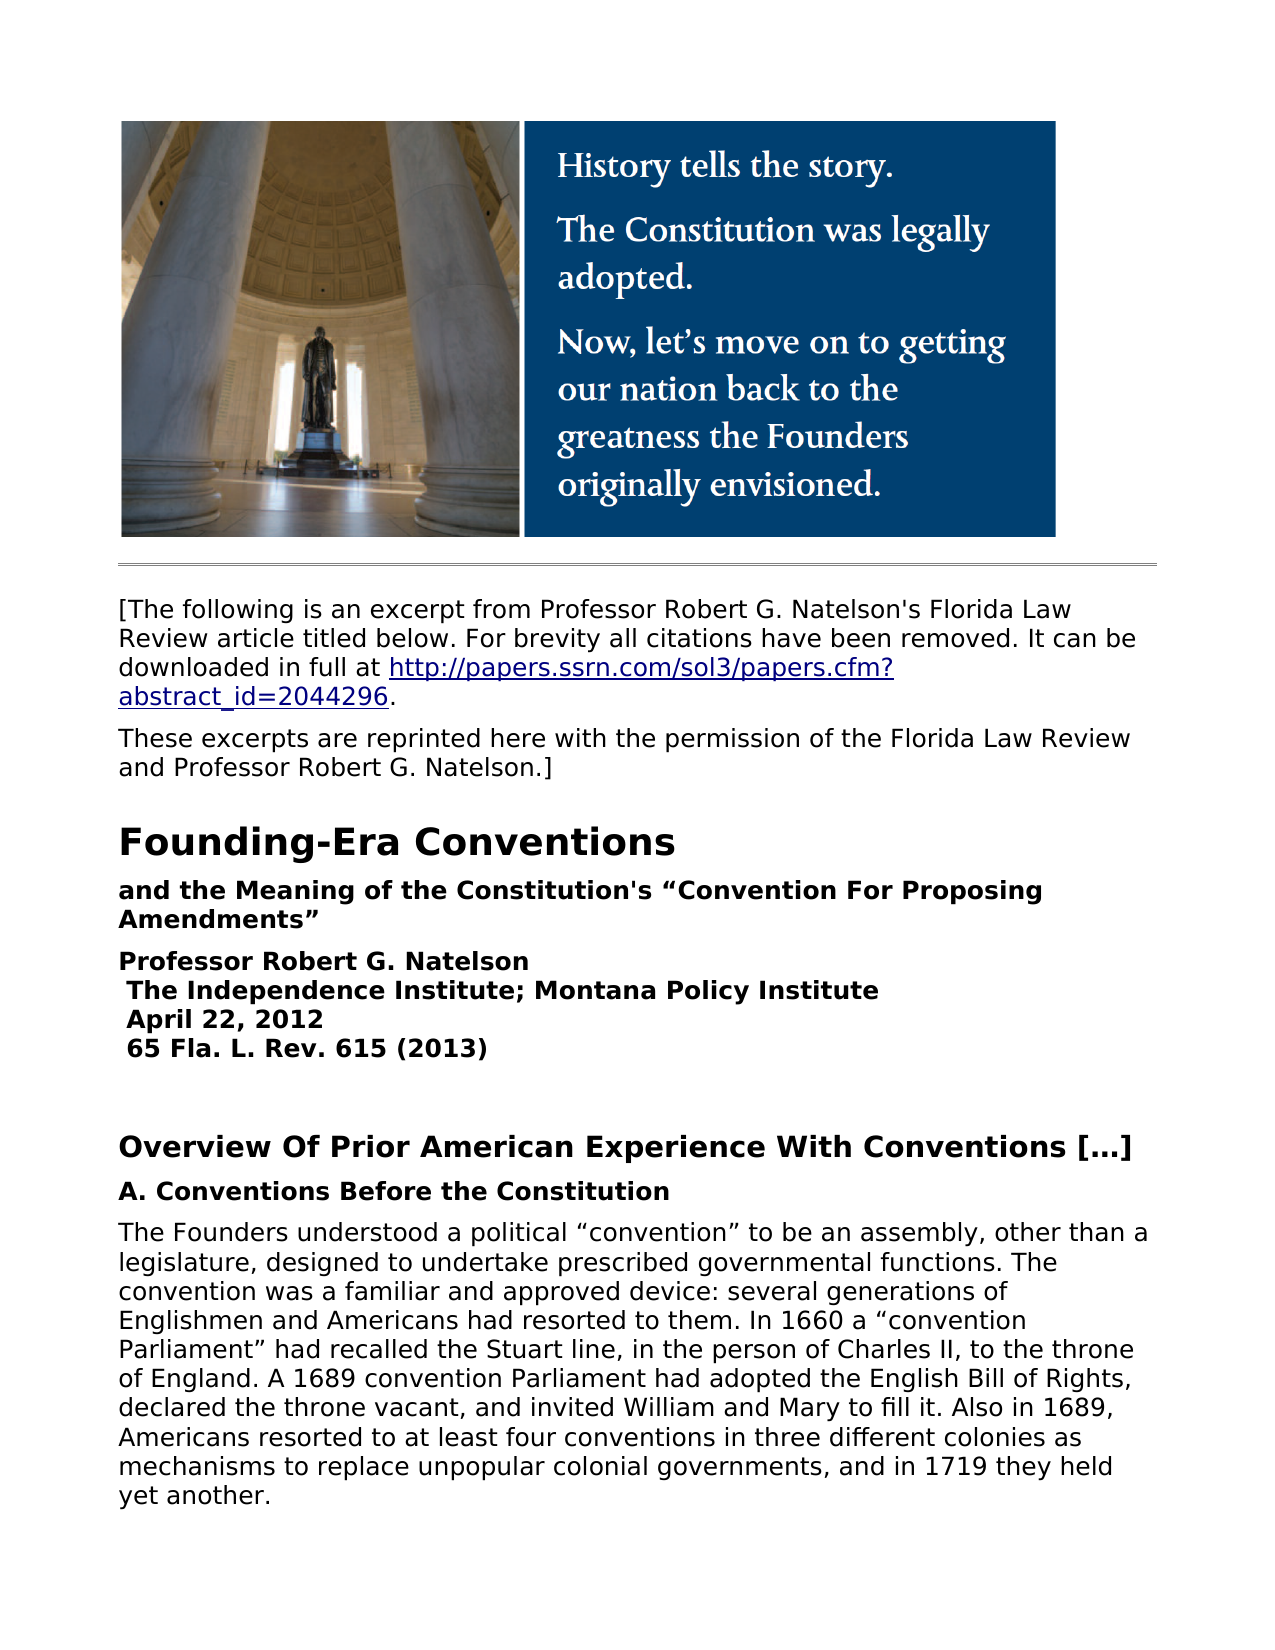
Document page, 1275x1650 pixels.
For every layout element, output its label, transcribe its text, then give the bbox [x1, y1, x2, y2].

picture [118, 118, 1056, 537]
subtitle Founding-Era Conventions [118, 820, 1157, 864]
text The Founders understood a political “convention” to be an assembly, other than a legislature, designed to undertake prescribed governmental functions. The convention was a familiar and approved device: several generations of Englishmen and Americans had resorted to them. In 1660 a “convention Parliament” had recalled the Stuart line, in the person of Charles II, to the throne of England. A 1689 convention Parliament had adopted the English Bill of Rights, declared the throne vacant, and invited William and Mary to fill it. Also in 1689, Americans resorted to at least four conventions in three different colonies as mechanisms to replace unpopular colonial governments, and in 1719 they held yet another. [118, 1218, 1157, 1510]
text and the Meaning of the Constitution's “Convention For Proposing Amendments” [118, 876, 1157, 934]
text A. Conventions Before the Constitution [118, 1177, 1157, 1206]
text [The following is an excerpt from Professor Robert G. Natelson's Florida Law Review article titled below. For brevity all citations have been removed. It can be downloaded in full at http://papers.ssrn.com/sol3/papers.cfm?abstract_id=2044296. [118, 595, 1157, 712]
text Professor Robert G. Natelson The Independence Institute; Montana Policy Institute April 22, 2012 65 Fla. L. Rev. 615 (2013) [118, 947, 1157, 1093]
text These excerpts are reprinted here with the permission of the Florida Law Review and Professor Robert G. Natelson.] [118, 724, 1157, 783]
subtitle Overview Of Prior American Experience With Conventions […] [118, 1130, 1157, 1164]
